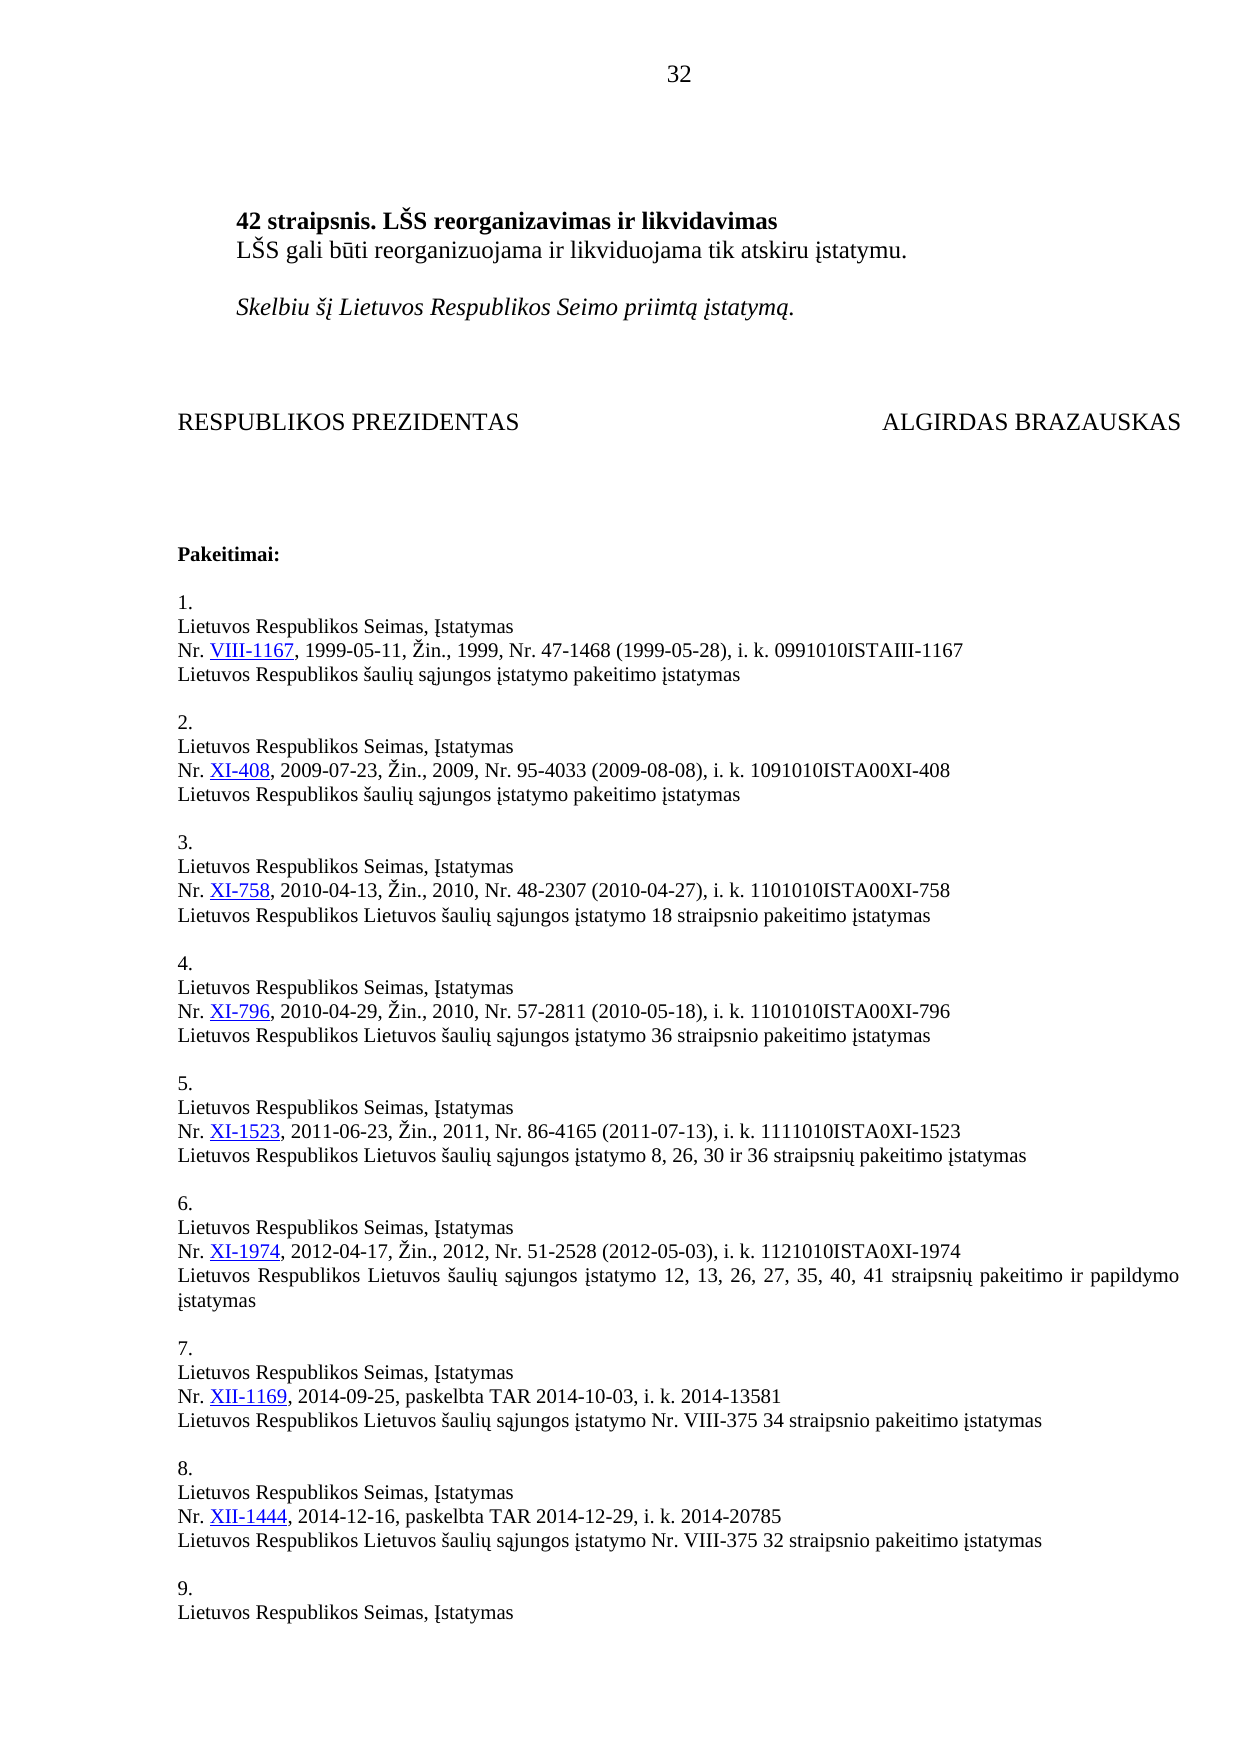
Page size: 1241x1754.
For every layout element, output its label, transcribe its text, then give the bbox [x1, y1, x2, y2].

text Skelbiu šį Lietuvos Respublikos Seimo priimtą įstatymą. [177, 292, 1181, 321]
text Lietuvos Respublikos Seimas, Įstatymas [177, 1095, 1181, 1119]
text Lietuvos Respublikos šaulių sąjungos įstatymo pakeitimo įstatymas [177, 662, 1181, 686]
text Lietuvos Respublikos Lietuvos šaulių sąjungos įstatymo 18 straipsnio pakeitimo įstatymas [177, 902, 1181, 927]
text 42 straipsnis. LŠS reorganizavimas ir likvidavimas [177, 206, 1181, 235]
text Lietuvos Respublikos Lietuvos šaulių sąjungos įstatymo 12, 13, 26, 27, 35, 40, 41 straipsnių pakeitimo ir papildymo įstatymas [177, 1263, 1181, 1312]
text 6. [177, 1191, 1181, 1215]
text 2. [177, 710, 1181, 734]
text Lietuvos Respublikos Lietuvos šaulių sąjungos įstatymo 36 straipsnio pakeitimo įstatymas [177, 1023, 1181, 1047]
text Lietuvos Respublikos Seimas, Įstatymas [177, 1600, 1181, 1624]
text Lietuvos Respublikos Lietuvos šaulių sąjungos įstatymo 8, 26, 30 ir 36 straipsnių pakeitimo įstatymas [177, 1143, 1181, 1167]
text Lietuvos Respublikos Lietuvos šaulių sąjungos įstatymo Nr. VIII-375 32 straipsnio pakeitimo įstatymas [177, 1528, 1181, 1552]
text Pakeitimai: [177, 542, 1181, 566]
text Nr. VIII-1167, 1999-05-11, Žin., 1999, Nr. 47-1468 (1999-05-28), i. k. 0991010ISTAIII-1167 [177, 638, 1181, 662]
text LŠS gali būti reorganizuojama ir likviduojama tik atskiru įstatymu. [177, 235, 1181, 263]
text Nr. XII-1444, 2014-12-16, paskelbta TAR 2014-12-29, i. k. 2014-20785 [177, 1504, 1181, 1528]
text Lietuvos Respublikos Seimas, Įstatymas [177, 854, 1181, 878]
text 7. [177, 1336, 1181, 1360]
text Nr. XI-1523, 2011-06-23, Žin., 2011, Nr. 86-4165 (2011-07-13), i. k. 1111010ISTA0XI-1523 [177, 1119, 1181, 1143]
text 4. [177, 951, 1181, 975]
text Nr. XI-408, 2009-07-23, Žin., 2009, Nr. 95-4033 (2009-08-08), i. k. 1091010ISTA00XI-408 [177, 758, 1181, 782]
text Lietuvos Respublikos šaulių sąjungos įstatymo pakeitimo įstatymas [177, 782, 1181, 806]
text 5. [177, 1071, 1181, 1095]
text 1. [177, 590, 1181, 614]
text Nr. XI-796, 2010-04-29, Žin., 2010, Nr. 57-2811 (2010-05-18), i. k. 1101010ISTA00XI-796 [177, 999, 1181, 1023]
text Lietuvos Respublikos Seimas, Įstatymas [177, 734, 1181, 758]
text 9. [177, 1576, 1181, 1600]
text Lietuvos Respublikos Seimas, Įstatymas [177, 614, 1181, 638]
text Lietuvos Respublikos Seimas, Įstatymas [177, 1480, 1181, 1504]
text RESPUBLIKOS PREZIDENTAS ALGIRDAS BRAZAUSKAS [177, 407, 1181, 436]
text Lietuvos Respublikos Lietuvos šaulių sąjungos įstatymo Nr. VIII-375 34 straipsnio pakeitimo įstatymas [177, 1408, 1181, 1432]
text Lietuvos Respublikos Seimas, Įstatymas [177, 1360, 1181, 1384]
text 3. [177, 830, 1181, 854]
text Nr. XI-758, 2010-04-13, Žin., 2010, Nr. 48-2307 (2010-04-27), i. k. 1101010ISTA00XI-758 [177, 878, 1181, 902]
text Nr. XII-1169, 2014-09-25, paskelbta TAR 2014-10-03, i. k. 2014-13581 [177, 1384, 1181, 1408]
text Lietuvos Respublikos Seimas, Įstatymas [177, 1215, 1181, 1239]
text Nr. XI-1974, 2012-04-17, Žin., 2012, Nr. 51-2528 (2012-05-03), i. k. 1121010ISTA0XI-1974 [177, 1239, 1181, 1263]
text Lietuvos Respublikos Seimas, Įstatymas [177, 975, 1181, 999]
text 8. [177, 1456, 1181, 1480]
